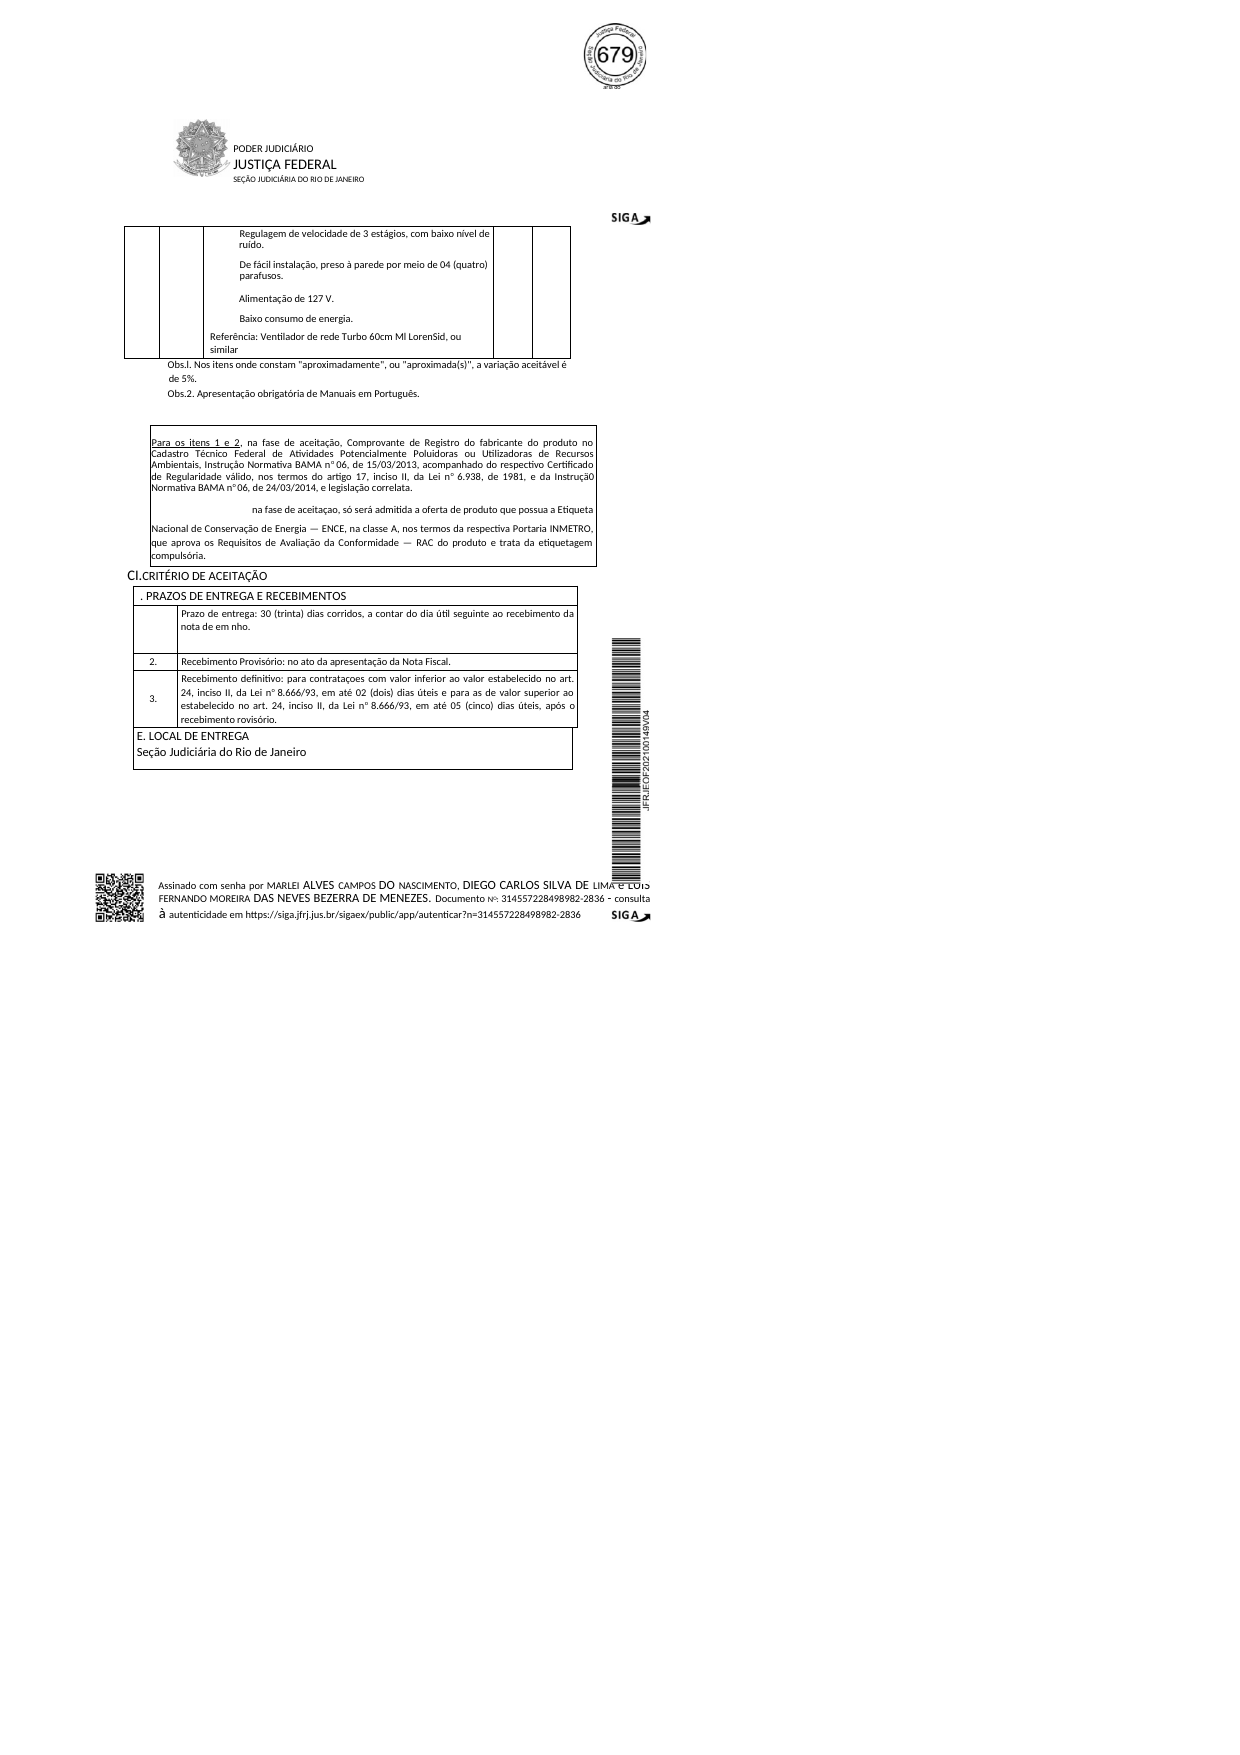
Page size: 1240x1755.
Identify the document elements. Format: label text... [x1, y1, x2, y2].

table_cell [134, 606, 177, 653]
table_header . PRAZOS DE ENTREGA E RECEBIMENTOS [134, 587, 577, 605]
table_cell Recebimento definitivo: para contrataçoes com valor inferior ao valor estabelecido no art. 24, inciso II, da Lei no 8.666/93, em até 02 (dois) dias úteis e para as de valor superior ao estabelecido no art. 24, inciso II, da Lei no 8.666/93, em até 05 (cinco) dias úteis, após o recebimento rovisório. [178, 671, 577, 727]
text Obs.2. Apresentação obrigatória de Manuais em Português. [167, 387, 576, 399]
table_cell 3. [134, 671, 177, 727]
table_cell [573, 728, 578, 769]
table_cell Prazo de entrega: 30 (trinta) dias corridos, a contar do dia útil seguinte ao recebimento da nota de em nho. [178, 606, 577, 653]
text Obs.l. Nos itens onde constam "aproximadamente", ou "aproximada(s)", a variação aceitável é de 5%. [167, 359, 576, 385]
table_header Regulagem de velocidade de 3 estágios, com baixo nível de ruído. De fácil instalação, preso à parede por meio de 04 (quatro) parafusos. Alimentação de 127 V. Baixo consumo de energia. Referência: Ventilador de rede Turbo 60cm Ml LorenSid, ou similar [204, 227, 493, 358]
table_header Para os itens 1 e 2, na fase de aceitação, Comprovante de Registro do fabricante do produto no Cadastro Técnico Federal de Atividades Potencialmente Poluidoras ou Utilizadoras de Recursos Ambientais, Instruçåo Normativa BAMA no 06, de 15/03/2013, acompanhado do respectivo Certificado de Regularidade válido, nos termos do artigo 17, inciso II, da Lei no 6.938, de 1981, e da Instruçä0 Normativa BAMA no 06, de 24/03/2014, e legislação correlata. na fase de aceitaçao, só será admitida a oferta de produto que possua a Etiqueta [151, 426, 596, 517]
table_cell Recebimento Provisório: no ato da apresentação da Nota Fiscal. [178, 654, 577, 670]
table_cell Nacional de Conservação de Energia — ENCE, na classe A, nos termos da respectiva Portaria INMETRO, que aprova os Requisitos de Avaliação da Conformidade — RAC do produto e trata da etiquetagem compulsória. [151, 518, 596, 566]
table_header [160, 227, 203, 358]
subtitle CRITÉRIO DE ACEITAÇÃO [127, 567, 1089, 584]
table_header [125, 227, 159, 358]
table_cell E. LOCAL DE ENTREGA Seção Judiciária do Rio de Janeiro [134, 728, 572, 769]
table_header [494, 227, 532, 358]
table_header [533, 227, 570, 358]
table_cell 2. [134, 654, 177, 670]
